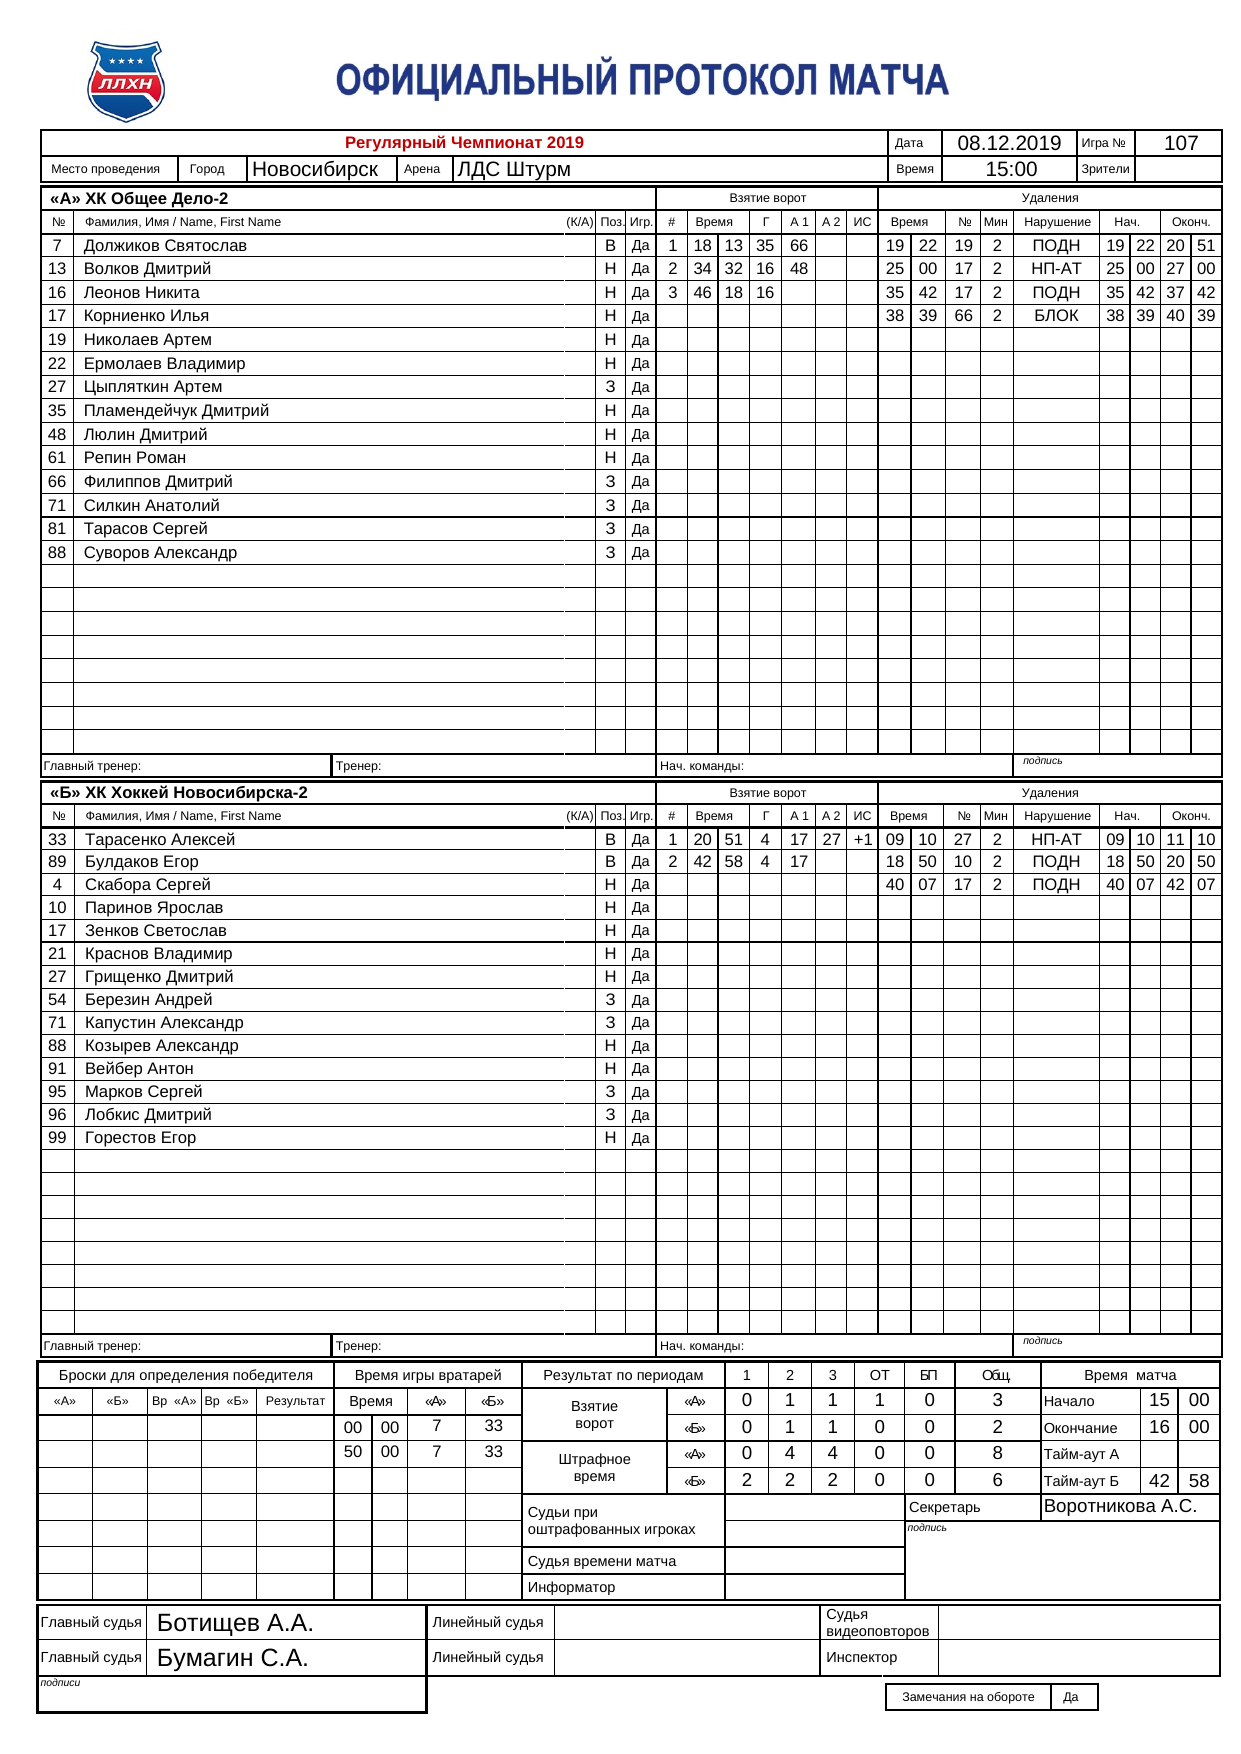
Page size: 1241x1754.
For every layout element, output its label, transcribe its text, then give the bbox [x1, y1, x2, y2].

table_cell [912, 636, 945, 658]
table_cell [202, 1416, 256, 1440]
table_cell [981, 707, 1013, 729]
table_cell [596, 1196, 625, 1218]
table_cell [626, 1150, 655, 1172]
table_cell [981, 1173, 1013, 1195]
table_cell [626, 1265, 655, 1287]
table_cell 22 [1131, 235, 1160, 256]
table_cell [42, 1311, 74, 1333]
table_cell 35 [750, 235, 781, 256]
table_cell [912, 518, 945, 540]
table_cell Тренер: [333, 1335, 655, 1356]
table_cell [688, 423, 717, 445]
table_cell Фамилия, Имя / Name, First Name [74, 211, 565, 233]
table_cell [565, 399, 595, 422]
table_cell [42, 707, 73, 729]
table_cell «Б» [93, 1389, 147, 1413]
table_cell [912, 1196, 943, 1218]
table_cell [912, 1173, 943, 1195]
table_cell [1131, 1288, 1160, 1310]
table_cell [565, 1058, 595, 1079]
table_cell Секретарь [906, 1495, 1040, 1520]
table_cell +1 [847, 829, 877, 849]
table_cell [782, 612, 815, 634]
table_cell Линейный судья [428, 1606, 554, 1639]
table_cell [657, 659, 687, 682]
table_cell Да [626, 1035, 655, 1057]
table_cell [981, 494, 1013, 516]
table_cell [782, 305, 815, 327]
table_cell Тренер: [333, 755, 655, 776]
table_cell [148, 1494, 201, 1520]
table_cell Да [626, 305, 655, 327]
table_cell [74, 707, 564, 729]
table_cell [782, 565, 815, 587]
table_cell [847, 920, 877, 941]
table_cell [688, 1035, 717, 1057]
table_cell В [596, 850, 625, 872]
table_cell 2 [726, 1468, 768, 1493]
table_cell [750, 920, 781, 941]
table_cell [1100, 920, 1129, 941]
table_cell [782, 943, 815, 964]
table_cell [847, 1219, 877, 1241]
table_cell З [596, 470, 625, 493]
table_cell [657, 518, 687, 540]
table_cell [1100, 989, 1129, 1011]
table_header БП [905, 1363, 954, 1387]
table_cell З [596, 376, 625, 398]
table_cell [879, 328, 910, 351]
table_header Время матча [1042, 1363, 1219, 1387]
table_cell 00 [912, 257, 945, 280]
table_cell [912, 1150, 943, 1172]
table_cell [847, 446, 877, 469]
table_cell [981, 328, 1013, 351]
table_cell 2 [981, 874, 1013, 895]
table_cell [1100, 636, 1129, 658]
table_cell [1100, 1173, 1129, 1195]
table_cell [1100, 1012, 1129, 1033]
table_cell 2 [657, 850, 687, 872]
table_cell [688, 1173, 717, 1195]
table_cell [816, 1288, 846, 1310]
table_cell [847, 1058, 877, 1079]
table_cell Зенков Светослав [75, 920, 564, 941]
table_cell [657, 989, 687, 1011]
table_cell 37 [1161, 281, 1190, 303]
table_cell [847, 1104, 877, 1126]
table_cell 2 [981, 257, 1013, 280]
table_cell [565, 920, 595, 941]
table_cell [944, 966, 980, 987]
table_cell [626, 1311, 655, 1333]
table_cell [1131, 966, 1160, 987]
table_cell Поз. [596, 805, 625, 826]
picture [5, 28, 1179, 129]
table_cell 10 [944, 850, 980, 872]
table_cell [719, 989, 749, 1011]
table_cell [1192, 1265, 1221, 1287]
table_cell [1014, 1288, 1099, 1310]
table_cell Да [626, 989, 655, 1011]
table_cell [1161, 1035, 1190, 1057]
table_cell 4 [812, 1442, 854, 1467]
table_cell Репин Роман [74, 446, 564, 469]
table_cell [688, 376, 717, 398]
table_cell [202, 1521, 256, 1546]
table_cell [719, 730, 749, 753]
table_cell [847, 328, 877, 351]
table_cell Да [626, 446, 655, 469]
table_cell [847, 352, 877, 374]
table_cell [816, 1127, 846, 1149]
table_cell [1099, 1682, 1220, 1711]
table_cell 00 [1192, 257, 1221, 280]
table_cell Мин [981, 211, 1013, 233]
table_cell 2 [981, 305, 1013, 327]
table_cell 4 [750, 850, 781, 872]
table_cell [1131, 1058, 1160, 1079]
table_cell Инспектор [821, 1640, 938, 1675]
table_cell Да [626, 235, 655, 256]
table_cell [565, 1173, 595, 1195]
table_cell Н [596, 896, 625, 918]
table_cell [847, 659, 877, 682]
table_cell [782, 683, 815, 706]
table_cell [1161, 730, 1190, 753]
table_cell [847, 588, 877, 611]
table_cell [657, 305, 687, 327]
table_cell [816, 1242, 846, 1264]
table_cell Да [626, 874, 655, 895]
table_cell [1131, 470, 1160, 493]
table_cell [688, 874, 717, 895]
table_cell З [596, 494, 625, 516]
table_cell [74, 588, 564, 611]
table_cell «Б» [668, 1415, 724, 1440]
table_cell [1161, 1288, 1190, 1310]
table_cell З [596, 1104, 625, 1126]
table_cell Горестов Егор [75, 1127, 564, 1149]
table_cell [879, 1035, 910, 1057]
table_cell [1131, 1150, 1160, 1172]
table_cell [565, 1219, 595, 1241]
table_cell Должиков Святослав [74, 235, 564, 256]
table_cell Вейбер Антон [75, 1058, 564, 1079]
table_cell 0 [905, 1415, 954, 1440]
table_cell [1192, 1219, 1221, 1241]
table_cell [148, 1441, 201, 1467]
table_cell [750, 565, 781, 587]
table_cell [981, 1150, 1013, 1172]
table_cell [719, 1150, 749, 1172]
table_cell [981, 920, 1013, 941]
table_cell 0 [905, 1442, 954, 1467]
table_cell [1131, 588, 1160, 611]
table_cell [565, 612, 595, 634]
table_cell Тайм-аут А [1042, 1441, 1140, 1467]
table_cell Да [626, 352, 655, 374]
table_cell Филиппов Дмитрий [74, 470, 564, 493]
table_cell В [596, 235, 625, 256]
table_cell [1192, 1150, 1221, 1172]
table_cell [944, 1265, 980, 1287]
table_cell [782, 588, 815, 611]
table_cell [688, 943, 717, 964]
table_cell 07 [1131, 874, 1160, 895]
table_cell «А» [39, 1389, 92, 1413]
table_cell [1100, 1104, 1129, 1126]
table_cell 18 [688, 235, 717, 256]
table_cell [1014, 1265, 1099, 1287]
table_cell [847, 612, 877, 634]
table_cell [565, 1035, 595, 1057]
table_cell Да [626, 257, 655, 280]
table_cell 99 [42, 1127, 74, 1149]
table_cell Пламендейчук Дмитрий [74, 399, 564, 422]
table_cell Люлин Дмитрий [74, 423, 564, 445]
table_header Взятие ворот [657, 188, 877, 209]
table_cell 7 [408, 1441, 465, 1467]
table_cell Да [626, 850, 655, 872]
table_cell 66 [946, 305, 980, 327]
table_cell [816, 730, 846, 753]
table_cell [879, 966, 910, 987]
table_cell 61 [42, 446, 73, 469]
table_cell [847, 1035, 877, 1057]
table_cell [883, 1677, 1220, 1681]
table_cell [750, 494, 781, 516]
table_cell Н [596, 966, 625, 987]
table_cell 8 [956, 1442, 1040, 1467]
table_cell [782, 423, 815, 445]
table_header Результат по периодам [523, 1363, 724, 1387]
table_cell В [596, 829, 625, 849]
table_cell [257, 1416, 333, 1440]
table_cell [688, 328, 717, 351]
table_cell 22 [912, 235, 945, 256]
table_cell [1014, 352, 1099, 374]
table_cell [816, 896, 846, 918]
table_cell [565, 1150, 595, 1172]
table_cell 33 [466, 1416, 521, 1440]
table_cell 3 [657, 281, 687, 303]
table_cell [1100, 565, 1129, 587]
table_cell [1014, 446, 1099, 469]
table_cell [719, 1012, 749, 1033]
table_cell [42, 588, 73, 611]
table_cell [1161, 683, 1190, 706]
table_cell [782, 328, 815, 351]
table_cell [750, 1173, 781, 1195]
table_cell [879, 1058, 910, 1079]
table_cell [1161, 1242, 1190, 1264]
table_cell Капустин Александр [75, 1012, 564, 1033]
table_cell [148, 1521, 201, 1546]
table_cell [1131, 518, 1160, 540]
table_cell [1014, 328, 1099, 351]
table_cell Место проведения [42, 157, 177, 181]
table_cell Волков Дмитрий [74, 257, 564, 280]
table_cell [657, 920, 687, 941]
table_cell [782, 1288, 815, 1310]
table_cell [847, 1265, 877, 1287]
table_cell 1 [812, 1415, 854, 1440]
table_cell [750, 707, 781, 729]
table_cell [626, 707, 655, 729]
table_cell [879, 541, 910, 564]
table_cell [626, 1288, 655, 1310]
table_cell [816, 850, 846, 872]
table_cell [93, 1416, 147, 1440]
table_cell [688, 1104, 717, 1126]
table_cell ИС [847, 211, 877, 233]
table_cell 42 [1161, 874, 1190, 895]
table_cell 18 [879, 850, 910, 872]
table_cell 35 [879, 281, 910, 303]
table_cell [596, 659, 625, 682]
table_cell [1161, 636, 1190, 658]
table_cell [1192, 659, 1221, 682]
table_cell [1131, 352, 1160, 374]
table_cell [1161, 541, 1190, 564]
table_cell [1161, 494, 1190, 516]
table_cell [42, 636, 73, 658]
table_cell [39, 1547, 92, 1573]
table_cell [1014, 1127, 1099, 1149]
table_cell [981, 966, 1013, 987]
table_cell [750, 1311, 781, 1333]
table_cell [981, 1288, 1013, 1310]
table_cell НП-АТ [1014, 829, 1099, 849]
table_cell [1161, 518, 1190, 540]
table_cell [981, 565, 1013, 587]
table_header Время игры вратарей [335, 1363, 521, 1387]
table_cell [42, 659, 73, 682]
table_cell [1131, 683, 1160, 706]
table_cell № [42, 211, 73, 233]
table_cell (К/А) [565, 805, 595, 826]
table_cell 39 [912, 305, 945, 327]
table_cell [1100, 1288, 1129, 1310]
table_cell 27 [816, 829, 846, 849]
table_cell [1100, 659, 1129, 682]
table_cell [565, 1104, 595, 1126]
table_cell [657, 588, 687, 611]
table_cell 00 [1131, 257, 1160, 280]
table_cell [1161, 565, 1190, 587]
table_cell [816, 1265, 846, 1287]
table_cell [565, 730, 595, 753]
table_cell [879, 588, 910, 611]
table_cell [42, 1150, 74, 1172]
table_cell [1161, 1173, 1190, 1195]
table_cell ПОДН [1014, 235, 1099, 256]
table_cell 81 [42, 518, 73, 540]
table_cell [1100, 1242, 1129, 1264]
table_cell [1161, 399, 1190, 422]
table_header 3 [812, 1363, 854, 1387]
table_cell [912, 588, 945, 611]
table_cell [657, 1242, 687, 1264]
table_cell [688, 352, 717, 374]
table_cell [1161, 989, 1190, 1011]
table_cell [1161, 1150, 1190, 1172]
table_cell [847, 423, 877, 445]
table_cell Н [596, 1127, 625, 1149]
table_cell «А» [668, 1442, 724, 1467]
table_cell [912, 352, 945, 374]
table_cell [782, 281, 815, 303]
table_cell Н [596, 352, 625, 374]
table_cell 19 [1100, 235, 1129, 256]
table_header Игра № [1078, 131, 1134, 155]
table_cell [1161, 966, 1190, 987]
table_cell [1131, 636, 1160, 658]
table_cell Игр. [626, 211, 655, 233]
table_cell [750, 446, 781, 469]
table_cell Город [179, 157, 246, 181]
table_cell [981, 541, 1013, 564]
table_cell ИС [847, 805, 877, 826]
table_cell [335, 1574, 371, 1599]
table_cell [1014, 683, 1099, 706]
table_cell [688, 1242, 717, 1264]
table_cell [565, 1012, 595, 1033]
table_cell БЛОК [1014, 305, 1099, 327]
table_cell [847, 1196, 877, 1218]
table_cell [946, 376, 980, 398]
table_cell [1192, 1127, 1221, 1149]
table_cell 0 [855, 1442, 904, 1467]
table_cell [719, 1311, 749, 1333]
table_cell [944, 1012, 980, 1033]
table_cell [816, 257, 846, 280]
table_cell 17 [42, 920, 74, 941]
table_cell [1014, 989, 1099, 1011]
table_cell [1192, 1173, 1221, 1195]
table_cell [750, 518, 781, 540]
table_cell [565, 896, 595, 918]
table_cell [1161, 1058, 1190, 1079]
table_cell [148, 1547, 201, 1573]
table_cell [1131, 1242, 1160, 1264]
table_cell 16 [1141, 1415, 1177, 1440]
table_cell Воротникова А.С. [1042, 1495, 1219, 1520]
table_cell [847, 943, 877, 964]
table_cell [939, 1640, 1219, 1675]
table_cell [981, 352, 1013, 374]
table_cell [750, 1058, 781, 1079]
table_cell [946, 470, 980, 493]
table_cell [782, 1012, 815, 1033]
table_cell Судья времени матча [523, 1548, 724, 1573]
table_cell [466, 1574, 521, 1599]
table_cell Н [596, 1058, 625, 1079]
table_cell [1161, 446, 1190, 469]
table_cell [981, 1311, 1013, 1333]
table_cell [657, 446, 687, 469]
table_cell [657, 874, 687, 895]
table_cell 20 [1161, 850, 1190, 872]
table_cell [657, 730, 687, 753]
table_cell [1161, 1265, 1190, 1287]
table_cell [657, 1058, 687, 1079]
table_cell подпись [1014, 755, 1221, 776]
table_cell [816, 1012, 846, 1033]
table_cell [202, 1468, 256, 1493]
table_cell [719, 636, 749, 658]
table_cell [596, 1311, 625, 1333]
table_cell [1131, 1012, 1160, 1033]
table_cell [912, 896, 943, 918]
table_cell [816, 1150, 846, 1172]
table_cell [912, 1081, 943, 1103]
table_cell [782, 1265, 815, 1287]
table_cell Судьи при оштрафованных игроках [523, 1495, 724, 1546]
table_cell 00 [335, 1416, 371, 1440]
table_cell [1100, 1311, 1129, 1333]
table_cell [75, 1150, 564, 1172]
table_cell [782, 989, 815, 1011]
table_cell 7 [42, 235, 73, 256]
table_cell [688, 541, 717, 564]
table_cell 46 [688, 281, 717, 303]
table_cell Время [889, 157, 941, 181]
table_cell [565, 470, 595, 493]
table_cell [879, 1242, 910, 1264]
table_cell [1192, 1081, 1221, 1103]
table_cell [946, 328, 980, 351]
table_cell [1192, 989, 1221, 1011]
table_header 08.12.2019 [943, 131, 1076, 155]
table_cell Информатор [523, 1575, 724, 1599]
table_cell [719, 896, 749, 918]
table_cell [657, 1104, 687, 1126]
table_cell 09 [1100, 829, 1129, 849]
table_cell [1014, 565, 1099, 587]
table_cell [981, 446, 1013, 469]
table_cell [944, 1104, 980, 1126]
table_cell 19 [879, 235, 910, 256]
table_cell [719, 1196, 749, 1218]
table_cell 96 [42, 1104, 74, 1126]
table_cell [946, 659, 980, 682]
table_header 107 [1136, 131, 1221, 155]
table_cell [847, 235, 877, 256]
table_cell [657, 423, 687, 445]
table_cell 07 [912, 874, 943, 895]
table_cell [847, 989, 877, 1011]
table_cell [719, 588, 749, 611]
table_cell [750, 989, 781, 1011]
table_cell [1161, 1311, 1190, 1333]
table_cell 7 [408, 1416, 465, 1440]
table_cell [75, 1173, 564, 1195]
table_cell Нарушение [1014, 211, 1099, 233]
table_cell [981, 989, 1013, 1011]
table_cell Взятие ворот [523, 1389, 666, 1440]
table_cell [565, 446, 595, 469]
table_cell Н [596, 399, 625, 422]
table_cell [944, 1288, 980, 1310]
table_cell 42 [1141, 1468, 1177, 1493]
table_cell [1100, 612, 1129, 634]
table_cell 0 [726, 1389, 768, 1413]
table_cell [946, 399, 980, 422]
table_cell [981, 1127, 1013, 1149]
table_cell [847, 565, 877, 587]
table_cell [981, 1242, 1013, 1264]
table_cell [1100, 896, 1129, 918]
table_cell [782, 470, 815, 493]
table_cell [879, 683, 910, 706]
table_cell [1131, 494, 1160, 516]
table_cell [1014, 399, 1099, 422]
table_cell [39, 1574, 92, 1599]
table_cell А 1 [782, 211, 815, 233]
table_cell 1 [769, 1389, 811, 1413]
table_header Дата [889, 131, 941, 155]
table_cell [657, 966, 687, 987]
table_cell [782, 1242, 815, 1264]
table_cell [1161, 470, 1190, 493]
table_cell [1192, 1035, 1221, 1057]
table_cell 0 [855, 1415, 904, 1440]
table_cell [879, 399, 910, 422]
table_cell [750, 683, 781, 706]
table_cell Да [626, 1127, 655, 1149]
table_cell 10 [1131, 829, 1160, 849]
table_cell [1161, 588, 1190, 611]
table_cell [1131, 989, 1160, 1011]
table_cell [719, 966, 749, 987]
table_cell [816, 659, 846, 682]
table_cell [879, 1081, 910, 1103]
table_cell [565, 257, 595, 280]
table_cell Главный судья [39, 1606, 146, 1639]
table_cell [1192, 470, 1221, 493]
table_cell [1192, 494, 1221, 516]
table_cell [39, 1468, 92, 1493]
table_cell [42, 730, 73, 753]
table_cell [1161, 328, 1190, 351]
table_cell [1131, 1265, 1160, 1287]
table_cell [1161, 659, 1190, 682]
table_cell [657, 352, 687, 374]
table_cell № [944, 805, 980, 826]
table_cell [1014, 707, 1099, 729]
table_header Броски для определения победителя [39, 1363, 333, 1387]
table_cell [1192, 636, 1221, 658]
table_cell Паринов Ярослав [75, 896, 564, 918]
table_cell [981, 588, 1013, 611]
table_cell [1100, 446, 1129, 469]
table_cell [879, 352, 910, 374]
table_cell [75, 1219, 564, 1241]
table_cell # [657, 805, 687, 826]
table_cell [719, 1081, 749, 1103]
table_cell [626, 565, 655, 587]
table_cell [847, 1127, 877, 1149]
table_cell [657, 1150, 687, 1172]
table_cell [688, 1150, 717, 1172]
table_cell Да [626, 423, 655, 445]
table_cell [1014, 1035, 1099, 1057]
table_cell 10 [1192, 829, 1221, 849]
table_cell Время [688, 805, 749, 826]
table_cell [565, 683, 595, 706]
table_cell Н [596, 305, 625, 327]
table_cell [42, 1173, 74, 1195]
table_cell [565, 305, 595, 327]
table_cell [912, 920, 943, 941]
table_cell А 2 [816, 805, 846, 826]
table_cell [946, 588, 980, 611]
table_cell Краснов Владимир [75, 943, 564, 964]
table_cell [373, 1468, 407, 1493]
table_cell [946, 494, 980, 516]
table_cell подпись [906, 1522, 1219, 1599]
table_cell [565, 352, 595, 374]
table_cell [1179, 1441, 1219, 1467]
table_cell [719, 305, 749, 327]
table_cell [750, 730, 781, 753]
table_cell [657, 1012, 687, 1033]
table_cell [912, 659, 945, 682]
table_cell [1131, 659, 1160, 682]
table_cell [1192, 588, 1221, 611]
table_cell 0 [726, 1442, 768, 1467]
table_cell [1014, 376, 1099, 398]
table_cell [93, 1494, 147, 1520]
table_cell [944, 1150, 980, 1172]
table_cell [782, 541, 815, 564]
table_cell 11 [1161, 829, 1190, 849]
table_cell [912, 707, 945, 729]
table_cell [626, 612, 655, 634]
table_cell 22 [42, 352, 73, 374]
table_cell [202, 1494, 256, 1520]
table_cell [912, 943, 943, 964]
table_cell Тарасов Сергей [74, 518, 564, 540]
table_cell 17 [944, 874, 980, 895]
table_cell [939, 1606, 1219, 1639]
table_cell [847, 896, 877, 918]
table_cell Линейный судья [428, 1640, 554, 1675]
table_cell Мин [981, 805, 1013, 826]
table_cell 27 [42, 966, 74, 987]
table_cell [688, 1081, 717, 1103]
table_cell З [596, 1081, 625, 1103]
table_cell [1131, 399, 1160, 422]
table_cell [1161, 352, 1190, 374]
table_cell [688, 1196, 717, 1218]
table_cell [1100, 943, 1129, 964]
table_cell [1131, 541, 1160, 564]
table_cell [719, 1173, 749, 1195]
table_cell [565, 829, 595, 849]
table_cell [847, 494, 877, 516]
table_cell [408, 1574, 465, 1599]
table_cell [750, 1012, 781, 1033]
table_cell Булдаков Егор [75, 850, 564, 872]
table_cell [688, 565, 717, 587]
table_cell [750, 352, 781, 374]
table_cell [466, 1547, 521, 1573]
table_cell [981, 1012, 1013, 1033]
table_cell [555, 1640, 819, 1675]
table_cell [148, 1416, 201, 1440]
table_cell [719, 1288, 749, 1310]
table_cell [1100, 541, 1129, 564]
table_cell Н [596, 943, 625, 964]
table_cell [1014, 1150, 1099, 1172]
table_cell [42, 1219, 74, 1241]
table_cell [912, 376, 945, 398]
table_cell [74, 565, 564, 587]
table_cell [847, 1173, 877, 1195]
table_cell [1192, 1311, 1221, 1333]
table_cell [719, 1219, 749, 1241]
table_cell [93, 1521, 147, 1546]
table_cell подпись [1014, 1335, 1221, 1356]
table_cell [981, 518, 1013, 540]
table_cell [816, 874, 846, 895]
table_cell 38 [879, 305, 910, 327]
table_cell [657, 565, 687, 587]
table_cell [1131, 1035, 1160, 1057]
table_cell [657, 470, 687, 493]
table_cell [719, 565, 749, 587]
table_cell [565, 281, 595, 303]
table_cell [626, 1242, 655, 1264]
table_cell [39, 1416, 92, 1440]
table_cell 15:00 [943, 157, 1076, 181]
table_cell [944, 989, 980, 1011]
table_cell [1014, 1242, 1099, 1264]
table_cell [202, 1574, 256, 1599]
table_cell Оконч. [1161, 805, 1221, 826]
table_header Общ. [956, 1363, 1040, 1387]
table_cell [565, 588, 595, 611]
table_cell ПОДН [1014, 874, 1099, 895]
table_cell [257, 1547, 333, 1573]
table_cell [596, 588, 625, 611]
table_cell 95 [42, 1081, 74, 1103]
table_cell [626, 1196, 655, 1218]
table_cell 1 [657, 235, 687, 256]
table_cell [596, 1173, 625, 1195]
table_cell [1014, 636, 1099, 658]
table_cell Результат [257, 1389, 333, 1413]
table_cell [657, 1035, 687, 1057]
table_cell Главный тренер: [42, 755, 330, 776]
table_cell [719, 683, 749, 706]
table_cell [1100, 399, 1129, 422]
table_cell [1100, 1265, 1129, 1287]
table_cell [596, 730, 625, 753]
table_cell [782, 636, 815, 658]
table_cell 4 [769, 1442, 811, 1467]
table_cell [750, 612, 781, 634]
table_cell [912, 989, 943, 1011]
table_cell [944, 1219, 980, 1241]
table_cell [816, 1219, 846, 1241]
table_cell [944, 1081, 980, 1103]
table_cell [879, 659, 910, 682]
table_cell Нач. команды: [657, 755, 1012, 776]
table_cell [1014, 1104, 1099, 1126]
table_cell [912, 1058, 943, 1079]
table_cell [981, 896, 1013, 918]
table_cell А 2 [816, 211, 846, 233]
table_cell 0 [905, 1468, 954, 1493]
table_cell 10 [912, 829, 943, 849]
table_cell [816, 423, 846, 445]
table_cell [202, 1547, 256, 1573]
table_cell [1100, 352, 1129, 374]
table_cell Начало [1042, 1389, 1140, 1413]
table_cell [719, 1265, 749, 1287]
table_cell [981, 943, 1013, 964]
table_cell [1014, 612, 1099, 634]
table_cell [1100, 376, 1129, 398]
table_cell 2 [657, 257, 687, 280]
table_cell [1014, 518, 1099, 540]
table_cell 66 [782, 235, 815, 256]
table_cell [750, 896, 781, 918]
table_cell [565, 518, 595, 540]
table_cell [75, 1311, 564, 1333]
table_cell [1014, 1012, 1099, 1033]
table_cell 17 [42, 305, 73, 327]
table_cell [847, 376, 877, 398]
table_cell 54 [42, 989, 74, 1011]
table_cell [750, 423, 781, 445]
table_cell [981, 612, 1013, 634]
table_cell [946, 518, 980, 540]
table_cell [750, 1288, 781, 1310]
table_cell [565, 874, 595, 895]
table_cell 71 [42, 1012, 74, 1033]
table_cell [75, 1265, 564, 1287]
table_cell [257, 1441, 333, 1467]
table_cell [1131, 423, 1160, 445]
table_cell [847, 399, 877, 422]
table_cell 1 [812, 1389, 854, 1413]
table_cell З [596, 989, 625, 1011]
table_cell [373, 1574, 407, 1599]
table_cell [981, 399, 1013, 422]
table_cell [912, 1035, 943, 1057]
table_cell [719, 399, 749, 422]
table_cell 2 [956, 1415, 1040, 1440]
table_cell [1100, 423, 1129, 445]
table_cell [816, 612, 846, 634]
table_cell [626, 588, 655, 611]
table_cell [719, 541, 749, 564]
table_cell Время [688, 211, 749, 233]
table_cell [719, 518, 749, 540]
table_cell [1014, 1311, 1099, 1333]
table_cell [1100, 1219, 1129, 1241]
table_cell [782, 1104, 815, 1126]
table_cell [847, 636, 877, 658]
table_cell [847, 305, 877, 327]
table_cell 13 [719, 235, 749, 256]
table_cell [257, 1494, 333, 1520]
table_cell [1192, 1288, 1221, 1310]
table_cell [782, 518, 815, 540]
table_cell [912, 966, 943, 987]
table_cell Время [879, 805, 943, 826]
table_cell «Б » [466, 1389, 521, 1413]
table_cell [719, 943, 749, 964]
table_cell [688, 659, 717, 682]
table_cell [1161, 1012, 1190, 1033]
table_cell [408, 1547, 465, 1573]
table_cell [879, 943, 910, 964]
table_cell [1131, 1311, 1160, 1333]
table_cell [688, 305, 717, 327]
table_cell [912, 1265, 943, 1287]
table_cell [879, 1288, 910, 1310]
table_header Замечания на обороте [887, 1685, 1050, 1709]
table_cell 50 [912, 850, 943, 872]
table_cell [626, 659, 655, 682]
table_cell Фамилия, Имя / Name, First Name [75, 805, 565, 826]
table_cell [782, 1196, 815, 1218]
table_header Удаления [879, 783, 1221, 803]
table_cell [466, 1468, 521, 1493]
table_cell [726, 1548, 904, 1573]
table_cell 2 [769, 1468, 811, 1493]
table_cell 13 [42, 257, 73, 280]
table_cell [912, 1127, 943, 1149]
table_cell [1161, 423, 1190, 445]
table_cell [1100, 328, 1129, 351]
table_cell [879, 1173, 910, 1195]
table_cell [912, 612, 945, 634]
table_cell [816, 470, 846, 493]
table_cell [1192, 920, 1221, 941]
table_cell [912, 328, 945, 351]
table_cell [816, 1173, 846, 1195]
table_cell [428, 1677, 882, 1711]
table_cell [42, 1288, 74, 1310]
table_cell Главный судья [39, 1640, 146, 1675]
table_cell [782, 1081, 815, 1103]
table_cell [1192, 399, 1221, 422]
table_cell [944, 1127, 980, 1149]
table_cell [1100, 730, 1129, 753]
table_cell Тайм-аут Б [1042, 1468, 1140, 1493]
table_cell [816, 281, 846, 303]
table_cell 48 [782, 257, 815, 280]
table_cell [1192, 1058, 1221, 1079]
table_cell 71 [42, 494, 73, 516]
table_header Удаления [879, 188, 1221, 209]
table_cell [946, 423, 980, 445]
table_cell [847, 1311, 877, 1333]
table_cell [1100, 1081, 1129, 1103]
table_cell 27 [944, 829, 980, 849]
table_cell [719, 423, 749, 445]
table_cell 2 [981, 850, 1013, 872]
table_cell [981, 636, 1013, 658]
table_cell 17 [946, 257, 980, 280]
table_cell [1131, 896, 1160, 918]
table_cell [946, 707, 980, 729]
table_cell [1014, 1081, 1099, 1103]
table_cell [750, 966, 781, 987]
table_cell [657, 1196, 687, 1218]
table_cell [879, 423, 910, 445]
table_cell Оконч. [1161, 211, 1221, 233]
table_cell [1131, 328, 1160, 351]
table_cell Нарушение [1014, 805, 1099, 826]
table_cell [1192, 328, 1221, 351]
table_cell [657, 376, 687, 398]
table_cell [1131, 565, 1160, 587]
table_cell [750, 588, 781, 611]
table_cell [93, 1441, 147, 1467]
table_cell [912, 1288, 943, 1310]
table_cell [1014, 541, 1099, 564]
table_cell [944, 1035, 980, 1057]
table_cell [148, 1574, 201, 1599]
table_cell [719, 352, 749, 374]
table_cell Время [879, 211, 945, 233]
table_cell 07 [1192, 874, 1221, 895]
table_cell 88 [42, 1035, 74, 1057]
table_cell [565, 943, 595, 964]
table_cell [565, 1311, 595, 1333]
table_cell Поз. [596, 211, 625, 233]
table_cell [657, 328, 687, 351]
table_cell [981, 470, 1013, 493]
table_cell [912, 1242, 943, 1264]
table_cell 2 [812, 1468, 854, 1493]
table_cell [565, 235, 595, 256]
table_cell [981, 376, 1013, 398]
table_cell Да [626, 328, 655, 351]
table_cell [1100, 470, 1129, 493]
table_cell Н [596, 920, 625, 941]
table_cell Леонов Никита [74, 281, 564, 303]
table_cell [816, 1104, 846, 1126]
table_cell [565, 659, 595, 682]
table_cell [596, 612, 625, 634]
table_cell [688, 966, 717, 987]
table_cell 0 [726, 1415, 768, 1440]
table_cell [782, 1058, 815, 1079]
table_cell Н [596, 328, 625, 351]
table_cell 51 [719, 829, 749, 849]
table_cell [565, 1288, 595, 1310]
table_cell Грищенко Дмитрий [75, 966, 564, 987]
table_cell [981, 1035, 1013, 1057]
table_cell Да [626, 1081, 655, 1103]
table_cell [202, 1441, 256, 1467]
table_cell [1131, 1219, 1160, 1241]
table_cell [719, 920, 749, 941]
table_cell Главный тренер: [42, 1335, 330, 1356]
table_cell [981, 659, 1013, 682]
table_cell [719, 659, 749, 682]
table_cell [1100, 588, 1129, 611]
table_cell [626, 683, 655, 706]
table_cell Березин Андрей [75, 989, 564, 1011]
table_cell [816, 989, 846, 1011]
table_cell [782, 659, 815, 682]
table_cell 17 [782, 829, 815, 849]
table_cell [782, 446, 815, 469]
table_header Да [1052, 1685, 1097, 1709]
table_cell [719, 1127, 749, 1149]
table_cell [981, 683, 1013, 706]
table_cell [1192, 943, 1221, 964]
table_cell [657, 683, 687, 706]
table_cell [946, 446, 980, 469]
table_cell НП-АТ [1014, 257, 1099, 280]
table_cell [688, 636, 717, 658]
table_cell [408, 1521, 465, 1546]
table_cell [782, 399, 815, 422]
table_cell [750, 1035, 781, 1057]
table_cell 10 [42, 896, 74, 918]
table_cell 89 [42, 850, 74, 872]
table_cell [750, 659, 781, 682]
table_cell [912, 683, 945, 706]
table_cell [879, 494, 910, 516]
table_cell [944, 1242, 980, 1264]
table_cell Да [626, 281, 655, 303]
table_cell Да [626, 1012, 655, 1033]
table_cell [565, 565, 595, 587]
table_cell [750, 1127, 781, 1149]
table_cell [408, 1494, 465, 1520]
table_cell [565, 966, 595, 987]
table_cell [879, 1311, 910, 1333]
table_cell [565, 1127, 595, 1149]
table_cell [1161, 943, 1190, 964]
table_cell [565, 494, 595, 516]
table_cell [1014, 659, 1099, 682]
table_cell [816, 920, 846, 941]
table_cell [944, 1173, 980, 1195]
table_cell [688, 1012, 717, 1033]
table_cell [555, 1606, 819, 1639]
table_cell [596, 707, 625, 729]
table_cell [1100, 494, 1129, 516]
table_cell [816, 683, 846, 706]
table_header «А» ХК Общее Дело-2 [42, 188, 655, 209]
table_cell [688, 989, 717, 1011]
table_cell [74, 636, 564, 658]
table_cell 00 [1179, 1389, 1219, 1413]
table_cell [1161, 1196, 1190, 1218]
table_cell [750, 636, 781, 658]
table_cell 2 [981, 235, 1013, 256]
table_cell [657, 1265, 687, 1287]
table_cell [688, 730, 717, 753]
table_cell [93, 1468, 147, 1493]
table_cell [1014, 1196, 1099, 1218]
table_cell [847, 1150, 877, 1172]
table_cell # [657, 211, 687, 233]
table_cell Скабора Сергей [75, 874, 564, 895]
table_cell [657, 612, 687, 634]
table_cell [626, 730, 655, 753]
table_cell [657, 943, 687, 964]
table_cell Да [626, 541, 655, 564]
table_cell [657, 1127, 687, 1149]
table_cell 00 [373, 1416, 407, 1440]
table_cell [816, 518, 846, 540]
table_cell [1014, 1219, 1099, 1241]
table_cell Суворов Александр [74, 541, 564, 564]
table_cell [750, 470, 781, 493]
table_cell [847, 707, 877, 729]
table_cell 42 [1192, 281, 1221, 303]
table_cell Зрители [1078, 157, 1134, 181]
table_cell [42, 1196, 74, 1218]
table_cell [373, 1494, 407, 1520]
table_cell [726, 1495, 904, 1520]
table_cell [565, 1081, 595, 1103]
table_cell [879, 470, 910, 493]
table_cell [879, 707, 910, 729]
table_header 2 [769, 1363, 811, 1387]
table_header Регулярный Чемпионат 2019 [42, 131, 887, 155]
table_cell [750, 943, 781, 964]
table_cell [1192, 612, 1221, 634]
table_cell [1192, 1242, 1221, 1264]
table_cell [408, 1468, 465, 1493]
table_cell Судья видеоповторов [821, 1606, 938, 1639]
table_cell 39 [1131, 305, 1160, 327]
table_cell [816, 1058, 846, 1079]
table_cell «Б» [668, 1468, 724, 1493]
table_cell 1 [769, 1415, 811, 1440]
table_cell [373, 1547, 407, 1573]
table_cell [782, 1127, 815, 1149]
table_cell [626, 1173, 655, 1195]
table_cell [657, 1219, 687, 1241]
table_cell [75, 1196, 564, 1218]
table_cell [782, 1173, 815, 1195]
table_cell [74, 683, 564, 706]
table_cell 00 [1179, 1415, 1219, 1440]
table_cell [847, 518, 877, 540]
table_cell [750, 328, 781, 351]
table_cell [657, 636, 687, 658]
table_cell [847, 257, 877, 280]
table_cell [981, 1104, 1013, 1126]
table_cell [565, 636, 595, 658]
table_cell Бумагин С.А. [147, 1640, 425, 1675]
table_cell [750, 1196, 781, 1218]
table_cell [719, 446, 749, 469]
table_cell 91 [42, 1058, 74, 1079]
table_cell [596, 1150, 625, 1172]
table_cell [1100, 1150, 1129, 1172]
table_cell [847, 470, 877, 493]
table_cell [719, 1104, 749, 1126]
table_cell [688, 1058, 717, 1079]
table_cell [782, 1035, 815, 1057]
table_cell [912, 541, 945, 564]
table_cell Вр «Б» [202, 1389, 256, 1413]
table_cell [1161, 896, 1190, 918]
table_cell [912, 446, 945, 469]
table_cell ЛДС Штурм [454, 157, 887, 181]
table_cell [335, 1468, 371, 1493]
table_cell [750, 1242, 781, 1264]
table_cell [912, 1104, 943, 1126]
table_cell Время [335, 1389, 407, 1413]
table_cell [912, 730, 945, 753]
table_cell [816, 399, 846, 422]
table_cell [1192, 352, 1221, 374]
table_cell Да [626, 376, 655, 398]
table_cell [1100, 1127, 1129, 1149]
table_cell [657, 896, 687, 918]
table_cell [847, 1242, 877, 1264]
table_cell 40 [879, 874, 910, 895]
table_cell [847, 683, 877, 706]
table_cell 20 [688, 829, 717, 849]
table_cell [1131, 943, 1160, 964]
table_cell [816, 1035, 846, 1057]
table_cell 17 [782, 850, 815, 872]
table_cell [912, 399, 945, 422]
table_cell [1014, 966, 1099, 987]
table_cell [1131, 446, 1160, 469]
table_cell [782, 494, 815, 516]
table_cell [816, 636, 846, 658]
table_cell 16 [750, 257, 781, 280]
table_cell [946, 636, 980, 658]
table_cell [879, 636, 910, 658]
table_cell [1131, 920, 1160, 941]
table_cell Ботищев А.А. [147, 1606, 425, 1639]
table_cell 00 [373, 1441, 407, 1467]
table_cell [688, 588, 717, 611]
table_cell [847, 1288, 877, 1310]
table_cell [816, 707, 846, 729]
table_cell [879, 920, 910, 941]
table_cell 25 [1100, 257, 1129, 280]
table_cell [879, 1012, 910, 1033]
table_cell Корниенко Илья [74, 305, 564, 327]
table_cell Да [626, 1104, 655, 1126]
table_cell Да [626, 966, 655, 987]
table_cell [719, 1058, 749, 1079]
table_cell [719, 1035, 749, 1057]
table_cell 42 [688, 850, 717, 872]
table_cell 48 [42, 423, 73, 445]
table_cell [565, 850, 595, 872]
table_cell Тарасенко Алексей [75, 829, 564, 849]
table_cell [688, 494, 717, 516]
table_cell [1161, 1127, 1190, 1149]
table_cell [946, 683, 980, 706]
table_cell ПОДН [1014, 850, 1099, 872]
table_cell [782, 896, 815, 918]
table_cell [596, 683, 625, 706]
table_cell [847, 730, 877, 753]
table_cell [42, 1265, 74, 1287]
table_cell 21 [42, 943, 74, 964]
table_cell [944, 1196, 980, 1218]
table_cell [42, 565, 73, 587]
table_cell [688, 920, 717, 941]
table_cell [944, 1311, 980, 1333]
table_cell Н [596, 1035, 625, 1057]
table_cell [1161, 1104, 1190, 1126]
table_cell [1161, 376, 1190, 398]
table_cell [1131, 612, 1160, 634]
table_cell [946, 352, 980, 374]
table_cell [912, 423, 945, 445]
table_cell А 1 [782, 805, 815, 826]
table_cell 3 [956, 1389, 1040, 1413]
table_cell [879, 1265, 910, 1287]
table_cell Да [626, 829, 655, 849]
table_cell [565, 328, 595, 351]
table_cell [1141, 1441, 1177, 1467]
table_cell [39, 1441, 92, 1467]
table_cell [750, 399, 781, 422]
table_cell Арена [398, 157, 452, 181]
table_cell [719, 376, 749, 398]
table_cell [719, 707, 749, 729]
table_cell № [946, 211, 980, 233]
table_cell 25 [879, 257, 910, 280]
table_cell Да [626, 470, 655, 493]
table_cell [912, 565, 945, 587]
table_cell [1100, 1058, 1129, 1079]
table_cell [626, 1219, 655, 1241]
table_cell [688, 1219, 717, 1241]
table_cell [1014, 470, 1099, 493]
table_cell [335, 1547, 371, 1573]
table_cell [726, 1575, 904, 1599]
table_cell [750, 541, 781, 564]
table_cell [688, 470, 717, 493]
table_cell Да [626, 943, 655, 964]
table_cell Да [626, 494, 655, 516]
table_cell Н [596, 446, 625, 469]
table_cell [688, 707, 717, 729]
table_cell [944, 920, 980, 941]
table_cell [1131, 1173, 1160, 1195]
table_cell Нач. команды: [657, 1335, 1012, 1356]
table_cell «А» [408, 1389, 465, 1413]
table_cell [912, 470, 945, 493]
table_cell [944, 896, 980, 918]
table_cell [657, 399, 687, 422]
table_cell [847, 1081, 877, 1103]
table_cell Вр «А» [148, 1389, 201, 1413]
table_cell 42 [912, 281, 945, 303]
table_cell Нач. [1100, 211, 1160, 233]
table_cell [1131, 730, 1160, 753]
table_cell 50 [1131, 850, 1160, 872]
table_cell 50 [335, 1441, 371, 1467]
table_cell [981, 730, 1013, 753]
table_cell Козырев Александр [75, 1035, 564, 1057]
table_cell [782, 1150, 815, 1172]
table_cell [1192, 707, 1221, 729]
table_cell 6 [956, 1468, 1040, 1493]
table_cell [879, 612, 910, 634]
table_cell [879, 565, 910, 587]
table_cell [93, 1547, 147, 1573]
table_cell [1131, 1127, 1160, 1149]
table_cell [1100, 707, 1129, 729]
table_cell [782, 352, 815, 374]
table_cell [719, 874, 749, 895]
table_cell [946, 730, 980, 753]
table_cell 1 [855, 1389, 904, 1413]
table_cell [596, 1242, 625, 1264]
table_cell [565, 1196, 595, 1218]
table_header Взятие ворот [657, 783, 877, 803]
table_cell [719, 494, 749, 516]
table_cell [565, 423, 595, 445]
table_cell Игр. [626, 805, 655, 826]
table_cell [596, 1265, 625, 1287]
table_cell [816, 943, 846, 964]
table_cell [847, 281, 877, 303]
table_cell 40 [1161, 305, 1190, 327]
table_cell 18 [719, 281, 749, 303]
table_cell [750, 1150, 781, 1172]
table_cell [879, 1219, 910, 1241]
table_cell [335, 1521, 371, 1546]
table_cell [1014, 423, 1099, 445]
table_cell [74, 612, 564, 634]
table_cell Николаев Артем [74, 328, 564, 351]
table_cell [719, 328, 749, 351]
table_cell [782, 874, 815, 895]
table_cell [816, 1311, 846, 1333]
table_cell Силкин Анатолий [74, 494, 564, 516]
table_cell [816, 588, 846, 611]
table_cell ПОДН [1014, 281, 1099, 303]
table_cell [719, 612, 749, 634]
table_cell Да [626, 896, 655, 918]
table_cell [688, 399, 717, 422]
table_cell [1100, 966, 1129, 987]
table_cell [1192, 518, 1221, 540]
table_cell [981, 1058, 1013, 1079]
table_cell [688, 1311, 717, 1333]
table_cell [373, 1521, 407, 1546]
table_cell [596, 1219, 625, 1241]
table_cell [1014, 494, 1099, 516]
table_cell 35 [42, 399, 73, 422]
table_cell 19 [42, 328, 73, 351]
table_cell [1192, 896, 1221, 918]
table_cell [1014, 1058, 1099, 1079]
table_cell [1192, 1104, 1221, 1126]
table_cell [1192, 966, 1221, 987]
table_cell 27 [1161, 257, 1190, 280]
table_cell [1161, 707, 1190, 729]
table_cell Марков Сергей [75, 1081, 564, 1103]
table_cell [719, 1242, 749, 1264]
table_cell Да [626, 399, 655, 422]
table_cell [719, 470, 749, 493]
table_cell 34 [688, 257, 717, 280]
table_cell [1131, 707, 1160, 729]
table_cell 4 [750, 829, 781, 849]
table_cell [1192, 730, 1221, 753]
table_cell З [596, 518, 625, 540]
table_cell [981, 1265, 1013, 1287]
table_cell [879, 730, 910, 753]
table_cell 0 [905, 1389, 954, 1413]
table_cell [946, 565, 980, 587]
table_cell Нач. [1100, 805, 1160, 826]
table_cell [1100, 683, 1129, 706]
table_header 1 [726, 1363, 768, 1387]
table_cell 42 [1131, 281, 1160, 303]
table_cell [782, 1219, 815, 1241]
table_cell Новосибирск [248, 157, 396, 181]
table_cell 32 [719, 257, 749, 280]
table_cell [1014, 896, 1099, 918]
table_cell [1100, 1196, 1129, 1218]
table_cell [816, 352, 846, 374]
table_cell [750, 1081, 781, 1103]
table_cell [782, 1311, 815, 1333]
table_cell [657, 1081, 687, 1103]
table_cell [596, 636, 625, 658]
table_cell [93, 1574, 147, 1599]
table_cell [1014, 730, 1099, 753]
table_cell [912, 1012, 943, 1033]
table_cell 51 [1192, 235, 1221, 256]
table_cell Н [596, 281, 625, 303]
table_cell «А» [668, 1389, 724, 1413]
table_cell [1161, 1081, 1190, 1103]
table_cell [466, 1494, 521, 1520]
table_cell [74, 659, 564, 682]
table_cell [1192, 1196, 1221, 1218]
table_cell 1 [657, 829, 687, 849]
table_cell [750, 376, 781, 398]
table_cell [879, 1104, 910, 1126]
table_cell [1136, 157, 1221, 181]
table_cell [1014, 920, 1099, 941]
table_cell 58 [719, 850, 749, 872]
table_cell [1014, 1173, 1099, 1195]
table_cell [1100, 1035, 1129, 1057]
table_cell [1192, 1012, 1221, 1033]
table_cell 16 [750, 281, 781, 303]
table_cell 58 [1179, 1468, 1219, 1493]
table_cell [750, 1104, 781, 1126]
table_cell (К/А) [565, 211, 595, 233]
table_cell [750, 1265, 781, 1287]
table_cell [565, 989, 595, 1011]
table_cell З [596, 1012, 625, 1033]
table_cell [39, 1521, 92, 1546]
table_cell 17 [946, 281, 980, 303]
table_cell [74, 730, 564, 753]
table_cell [879, 518, 910, 540]
table_cell [1192, 541, 1221, 564]
table_cell З [596, 541, 625, 564]
table_cell [816, 1081, 846, 1103]
table_cell [1131, 1081, 1160, 1103]
table_cell [1192, 683, 1221, 706]
table_cell 50 [1192, 850, 1221, 872]
table_cell 33 [42, 829, 74, 849]
table_cell [75, 1288, 564, 1310]
table_cell [657, 541, 687, 564]
table_cell [847, 874, 877, 895]
table_cell Да [626, 920, 655, 941]
table_cell [816, 376, 846, 398]
table_cell [75, 1242, 564, 1264]
table_cell [688, 1265, 717, 1287]
table_cell 39 [1192, 305, 1221, 327]
table_cell 27 [42, 376, 73, 398]
table_cell [1192, 423, 1221, 445]
table_cell 4 [42, 874, 74, 895]
table_header ОТ [855, 1363, 904, 1387]
table_cell [816, 235, 846, 256]
table_cell [750, 1219, 781, 1241]
table_cell [750, 874, 781, 895]
table_cell [1131, 1104, 1160, 1126]
table_cell [565, 376, 595, 398]
table_cell [688, 896, 717, 918]
table_cell [657, 1173, 687, 1195]
table_cell 16 [42, 281, 73, 303]
table_cell [912, 1219, 943, 1241]
table_cell [688, 1127, 717, 1149]
table_cell [750, 305, 781, 327]
table_cell [782, 376, 815, 398]
table_cell Г [750, 211, 781, 233]
table_cell [946, 541, 980, 564]
table_cell [879, 1150, 910, 1172]
table_cell подписи [39, 1677, 425, 1711]
table_cell [626, 636, 655, 658]
table_cell [1192, 446, 1221, 469]
table_cell [688, 518, 717, 540]
table_cell [782, 730, 815, 753]
table_cell [596, 565, 625, 587]
table_cell 66 [42, 470, 73, 493]
table_cell 2 [981, 281, 1013, 303]
table_cell [816, 494, 846, 516]
table_cell [1100, 518, 1129, 540]
table_cell [1161, 1219, 1190, 1241]
table_cell [847, 966, 877, 987]
table_cell [466, 1521, 521, 1546]
table_cell [847, 1012, 877, 1033]
table_cell [879, 896, 910, 918]
table_cell [816, 305, 846, 327]
table_cell [879, 989, 910, 1011]
table_cell 19 [946, 235, 980, 256]
table_cell [879, 376, 910, 398]
table_cell [816, 446, 846, 469]
table_cell 2 [981, 829, 1013, 849]
table_cell № [42, 805, 74, 826]
table_cell [782, 966, 815, 987]
table_cell [565, 541, 595, 564]
table_cell [657, 494, 687, 516]
table_cell [816, 565, 846, 587]
table_cell Г [750, 805, 781, 826]
table_cell [981, 1081, 1013, 1103]
table_cell [1192, 376, 1221, 398]
table_cell [688, 1288, 717, 1310]
table_cell [565, 1265, 595, 1287]
table_cell [688, 683, 717, 706]
table_cell [944, 943, 980, 964]
table_cell Лобкис Дмитрий [75, 1104, 564, 1126]
table_cell [42, 612, 73, 634]
table_cell 20 [1161, 235, 1190, 256]
table_cell [726, 1521, 904, 1546]
table_cell [879, 1196, 910, 1218]
table_cell [816, 1196, 846, 1218]
table_cell Ермолаев Владимир [74, 352, 564, 374]
table_cell [565, 707, 595, 729]
table_cell [816, 966, 846, 987]
table_cell [847, 850, 877, 872]
table_cell Да [626, 1058, 655, 1079]
table_cell [657, 1311, 687, 1333]
table_cell [879, 1127, 910, 1149]
table_cell 40 [1100, 874, 1129, 895]
table_cell [816, 541, 846, 564]
table_cell [42, 683, 73, 706]
table_cell 09 [879, 829, 910, 849]
table_cell [257, 1468, 333, 1493]
table_cell Н [596, 257, 625, 280]
table_cell [847, 541, 877, 564]
table_cell Штрафное время [523, 1442, 666, 1493]
table_cell [1131, 1196, 1160, 1218]
table_cell 15 [1141, 1389, 1177, 1413]
table_cell [335, 1494, 371, 1520]
table_cell Н [596, 874, 625, 895]
table_cell [981, 1196, 1013, 1218]
table_cell [42, 1242, 74, 1264]
table_cell [782, 920, 815, 941]
table_cell [657, 707, 687, 729]
table_cell [657, 1288, 687, 1310]
table_cell 0 [855, 1468, 904, 1493]
table_cell Н [596, 423, 625, 445]
table_cell [912, 1311, 943, 1333]
table_cell 88 [42, 541, 73, 564]
table_cell [688, 612, 717, 634]
table_cell [981, 1219, 1013, 1241]
table_cell [816, 328, 846, 351]
table_cell [1192, 565, 1221, 587]
table_cell [1131, 376, 1160, 398]
table_cell [946, 612, 980, 634]
table_cell Да [626, 518, 655, 540]
table_cell 33 [466, 1441, 521, 1467]
table_cell Цыпляткин Артем [74, 376, 564, 398]
table_header «Б» ХК Хоккей Новосибирска-2 [42, 783, 655, 803]
table_cell 38 [1100, 305, 1129, 327]
table_cell [1014, 943, 1099, 964]
table_cell [688, 446, 717, 469]
table_cell [1161, 612, 1190, 634]
table_cell 18 [1100, 850, 1129, 872]
table_cell [782, 707, 815, 729]
table_cell [565, 1242, 595, 1264]
table_cell [1161, 920, 1190, 941]
table_cell [944, 1058, 980, 1079]
table_cell Окончание [1042, 1415, 1140, 1440]
table_cell [879, 446, 910, 469]
table_cell [981, 423, 1013, 445]
table_cell [148, 1468, 201, 1493]
table_cell 35 [1100, 281, 1129, 303]
table_cell [912, 494, 945, 516]
table_cell [596, 1288, 625, 1310]
table_cell [257, 1574, 333, 1599]
table_cell [257, 1521, 333, 1546]
table_cell [1014, 588, 1099, 611]
table_cell [39, 1494, 92, 1520]
